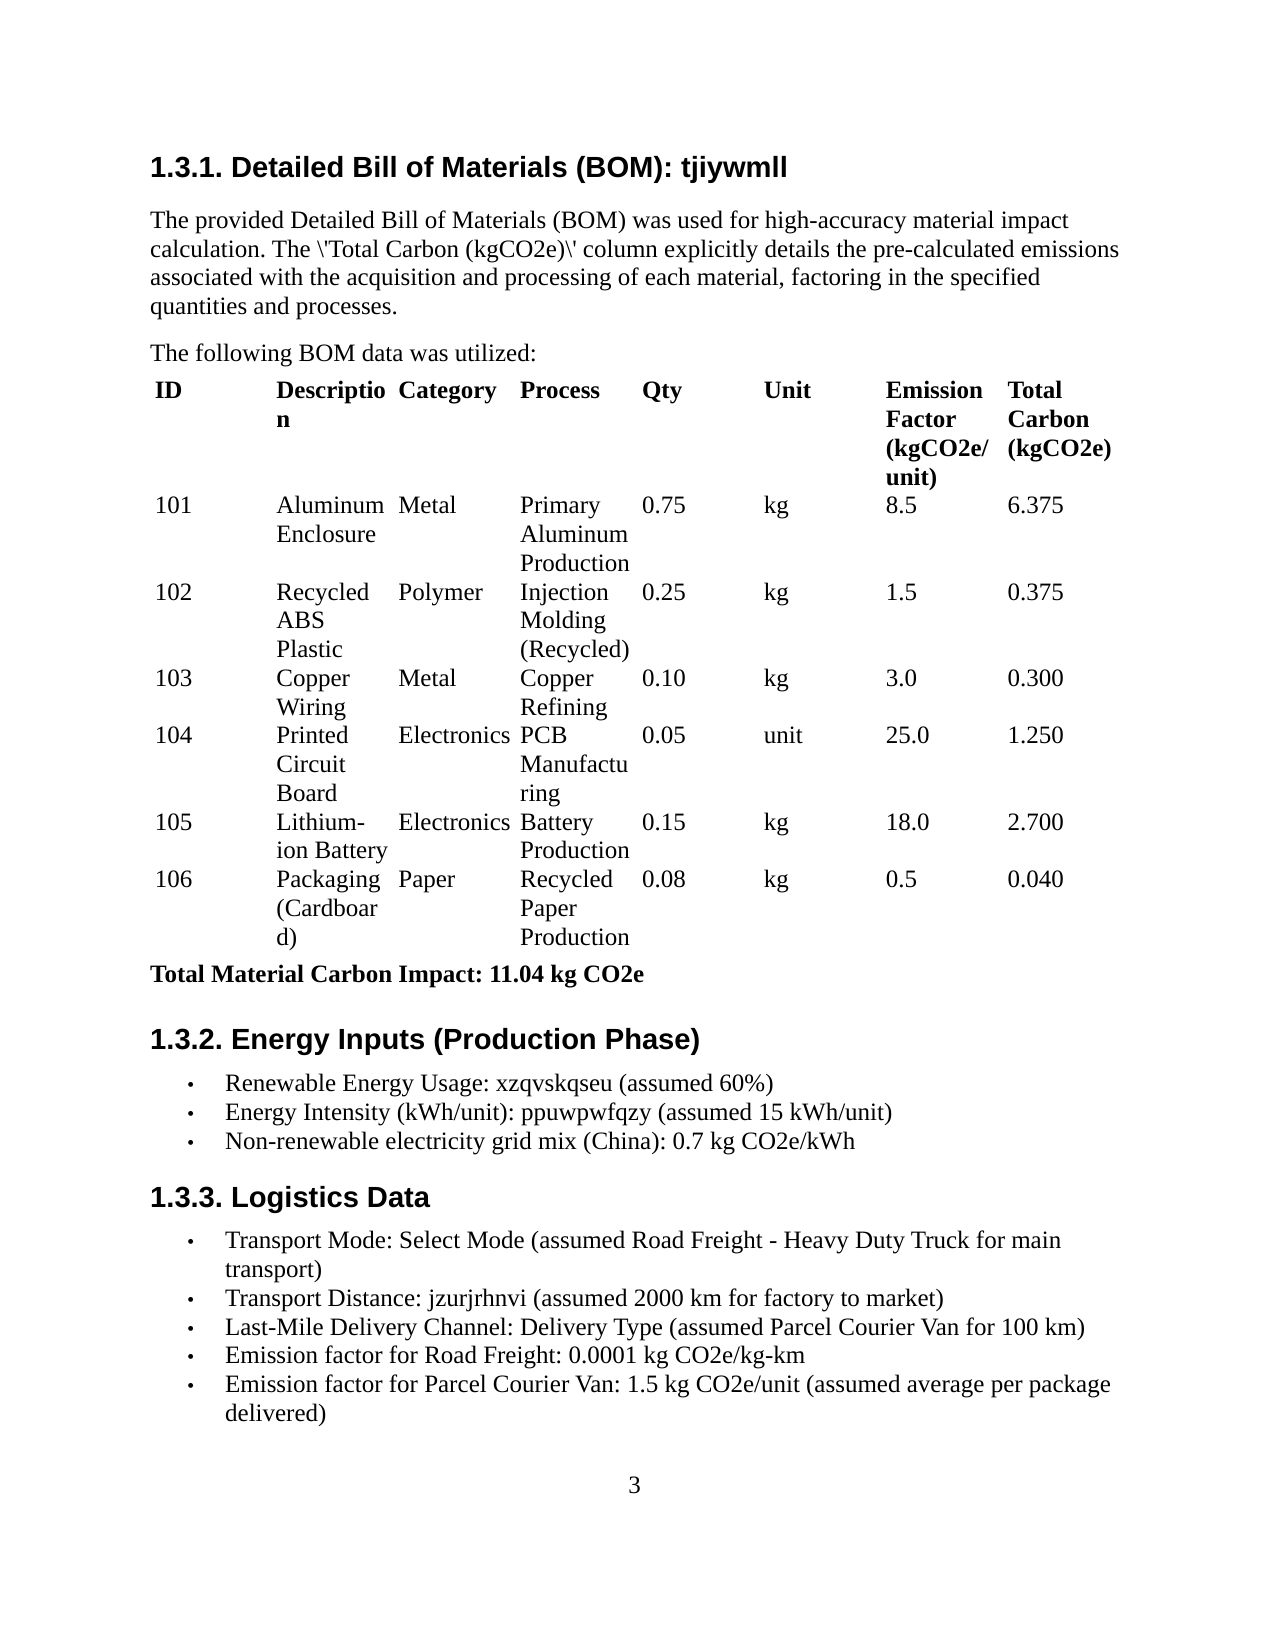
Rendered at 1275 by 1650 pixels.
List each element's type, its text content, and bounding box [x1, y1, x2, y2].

table_header Total Carbon (kgCO2e) [1003, 376, 1125, 491]
table_cell 1.5 [881, 577, 1003, 663]
table_header Emission Factor (kgCO2e/unit) [881, 376, 1003, 491]
table_cell 8.5 [881, 491, 1003, 577]
table_cell 102 [150, 577, 272, 663]
table_cell 0.15 [638, 807, 759, 864]
table_header Description [272, 376, 394, 491]
table_cell Electronics [394, 807, 516, 864]
table_cell kg [759, 807, 881, 864]
table_cell 18.0 [881, 807, 1003, 864]
table_header Category [394, 376, 516, 491]
table_cell 3.0 [881, 663, 1003, 721]
table_cell Paper [394, 864, 516, 951]
table_cell unit [759, 721, 881, 807]
list Last-Mile Delivery Channel: Delivery Type (assumed Parcel Courier Van for 100 km) [187, 1312, 1125, 1341]
table_cell 103 [150, 663, 272, 721]
table_cell 105 [150, 807, 272, 864]
text The provided Detailed Bill of Materials (BOM) was used for high-accuracy material impact calculation. The \'Total Carbon (kgCO2e)\' column explicitly details the pre-calculated emissions associated with the acquisition and processing of each material, factoring in the specified quantities and processes. [150, 205, 1125, 320]
table_cell Copper Wiring [272, 663, 394, 721]
table_cell 104 [150, 721, 272, 807]
subtitle 1.3.2. Energy Inputs (Production Phase) [150, 1022, 1125, 1056]
table_header Qty [638, 376, 759, 491]
table_cell Polymer [394, 577, 516, 663]
list Emission factor for Parcel Courier Van: 1.5 kg CO2e/unit (assumed average per package delivered) [187, 1369, 1125, 1427]
table_cell 25.0 [881, 721, 1003, 807]
table_cell 106 [150, 864, 272, 951]
table_cell 0.5 [881, 864, 1003, 951]
table_cell 0.05 [638, 721, 759, 807]
table_cell 0.375 [1003, 577, 1125, 663]
list Transport Mode: Select Mode (assumed Road Freight - Heavy Duty Truck for main transport) [187, 1226, 1125, 1283]
table_cell Primary Aluminum Production [516, 491, 637, 577]
list Energy Intensity (kWh/unit): ppuwpwfqzy (assumed 15 kWh/unit) [187, 1097, 1125, 1126]
table_cell kg [759, 491, 881, 577]
table_cell Aluminum Enclosure [272, 491, 394, 577]
subtitle 1.3.3. Logistics Data [150, 1179, 1125, 1213]
table_header ID [150, 376, 272, 491]
text Total Material Carbon Impact: 11.04 kg CO2e [150, 959, 1125, 988]
table_cell kg [759, 577, 881, 663]
table_cell Metal [394, 663, 516, 721]
table_cell 0.10 [638, 663, 759, 721]
list Emission factor for Road Freight: 0.0001 kg CO2e/kg-km [187, 1341, 1125, 1369]
table_cell Battery Production [516, 807, 637, 864]
table_cell 0.08 [638, 864, 759, 951]
table_cell Packaging (Cardboard) [272, 864, 394, 951]
table_header Unit [759, 376, 881, 491]
table_cell 101 [150, 491, 272, 577]
table_cell Injection Molding (Recycled) [516, 577, 637, 663]
table_cell PCB Manufacturing [516, 721, 637, 807]
table_cell kg [759, 663, 881, 721]
table_cell kg [759, 864, 881, 951]
table_cell Recycled Paper Production [516, 864, 637, 951]
table_cell Electronics [394, 721, 516, 807]
table_cell 1.250 [1003, 721, 1125, 807]
list Renewable Energy Usage: xzqvskqseu (assumed 60%) [187, 1068, 1125, 1097]
table_cell 0.040 [1003, 864, 1125, 951]
table_cell 0.25 [638, 577, 759, 663]
table_cell Recycled ABS Plastic [272, 577, 394, 663]
table_cell 2.700 [1003, 807, 1125, 864]
table_cell 0.75 [638, 491, 759, 577]
table_cell Copper Refining [516, 663, 637, 721]
table_cell Metal [394, 491, 516, 577]
table_header Process [516, 376, 637, 491]
list Transport Distance: jzurjrhnvi (assumed 2000 km for factory to market) [187, 1283, 1125, 1312]
table_cell Lithium-ion Battery [272, 807, 394, 864]
table_cell 0.300 [1003, 663, 1125, 721]
table_cell Printed Circuit Board [272, 721, 394, 807]
list Non-renewable electricity grid mix (China): 0.7 kg CO2e/kWh [187, 1126, 1125, 1154]
text The following BOM data was utilized: [150, 338, 1125, 367]
table_cell 6.375 [1003, 491, 1125, 577]
subtitle 1.3.1. Detailed Bill of Materials (BOM): tjiywmll [150, 150, 1125, 183]
